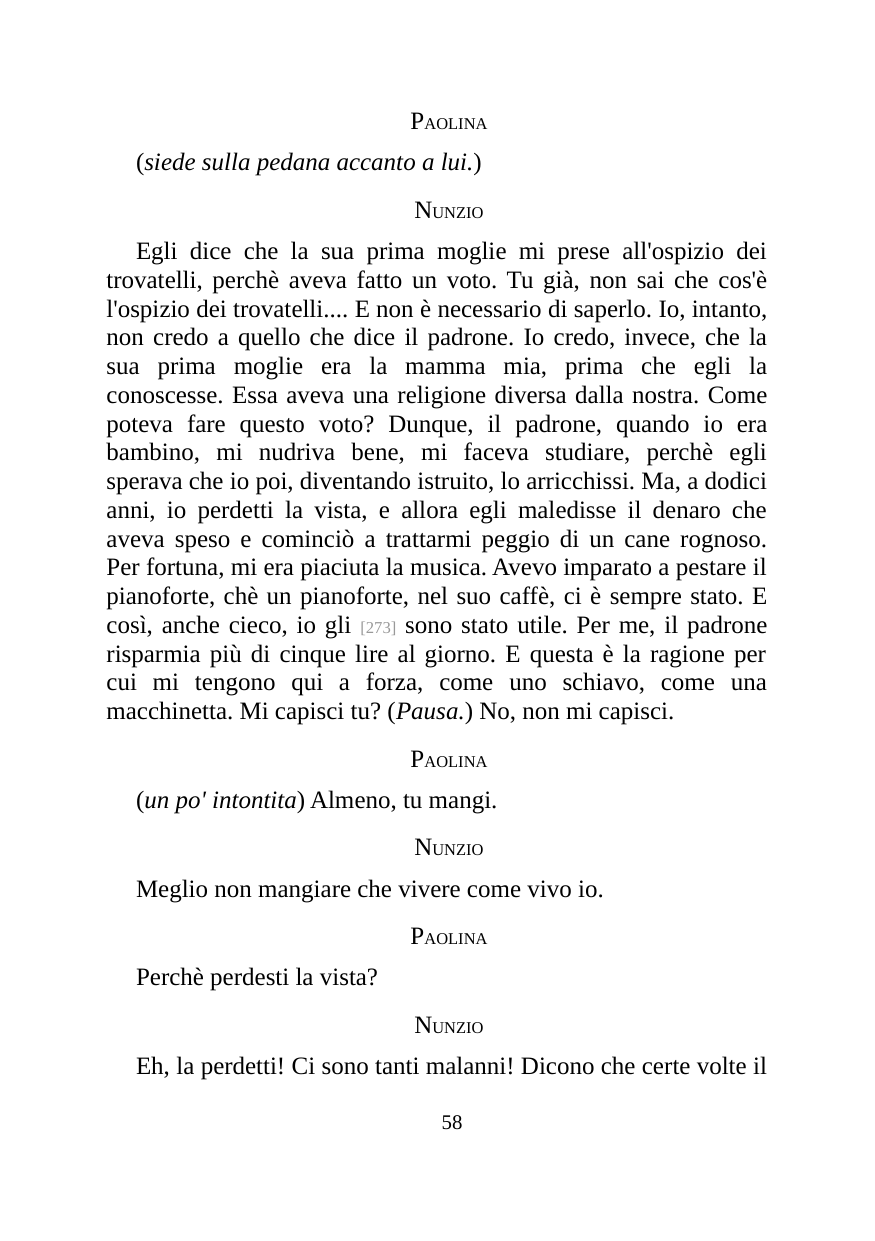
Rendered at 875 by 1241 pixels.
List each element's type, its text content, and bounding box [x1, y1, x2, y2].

text Egli dice che la sua prima moglie mi prese all'ospizio dei trovatelli, perchè aveva fatto un voto. Tu già, non sai che cos'è l'ospizio dei trovatelli.... E non è necessario di saperlo. Io, intanto, non credo a quello che dice il padrone. Io credo, invece, che la sua prima moglie era la mamma mia, prima che egli la conoscesse. Essa aveva una religione diversa dalla nostra. Come poteva fare questo voto? Dunque, il padrone, quando io era bambino, mi nudriva bene, mi faceva studiare, perchè egli sperava che io poi, diventando istruito, lo arricchissi. Ma, a dodici anni, io perdetti la vista, e allora egli maledisse il denaro che aveva speso e cominciò a trattarmi peggio di un cane rognoso. Per fortuna, mi era piaciuta la musica. Avevo imparato a pestare il pianoforte, chè un pianoforte, nel suo caffè, ci è sempre stato. E così, anche cieco, io gli [273] sono stato utile. Per me, il padrone risparmia più di cinque lire al giorno. E questa è la ragione per cui mi tengono qui a forza, come uno schiavo, come una macchinetta. Mi capisci tu? (Pausa.) No, non mi capisci. [106, 236, 768, 725]
text Paolina [106, 744, 768, 772]
text Nunzio [106, 195, 768, 224]
text (siede sulla pedana accanto a lui.) [106, 147, 768, 176]
text Perchè perdesti la vista? [106, 962, 768, 991]
text Paolina [106, 921, 768, 950]
text Meglio non mangiare che vivere come vivo io. [106, 874, 768, 902]
text Nunzio [106, 832, 768, 861]
text Paolina [106, 106, 768, 135]
text (un po' intontita) Almeno, tu mangi. [106, 785, 768, 814]
text Nunzio [106, 1010, 768, 1039]
text Eh, la perdetti! Ci sono tanti malanni! Dicono che certe volte il [106, 1051, 768, 1080]
